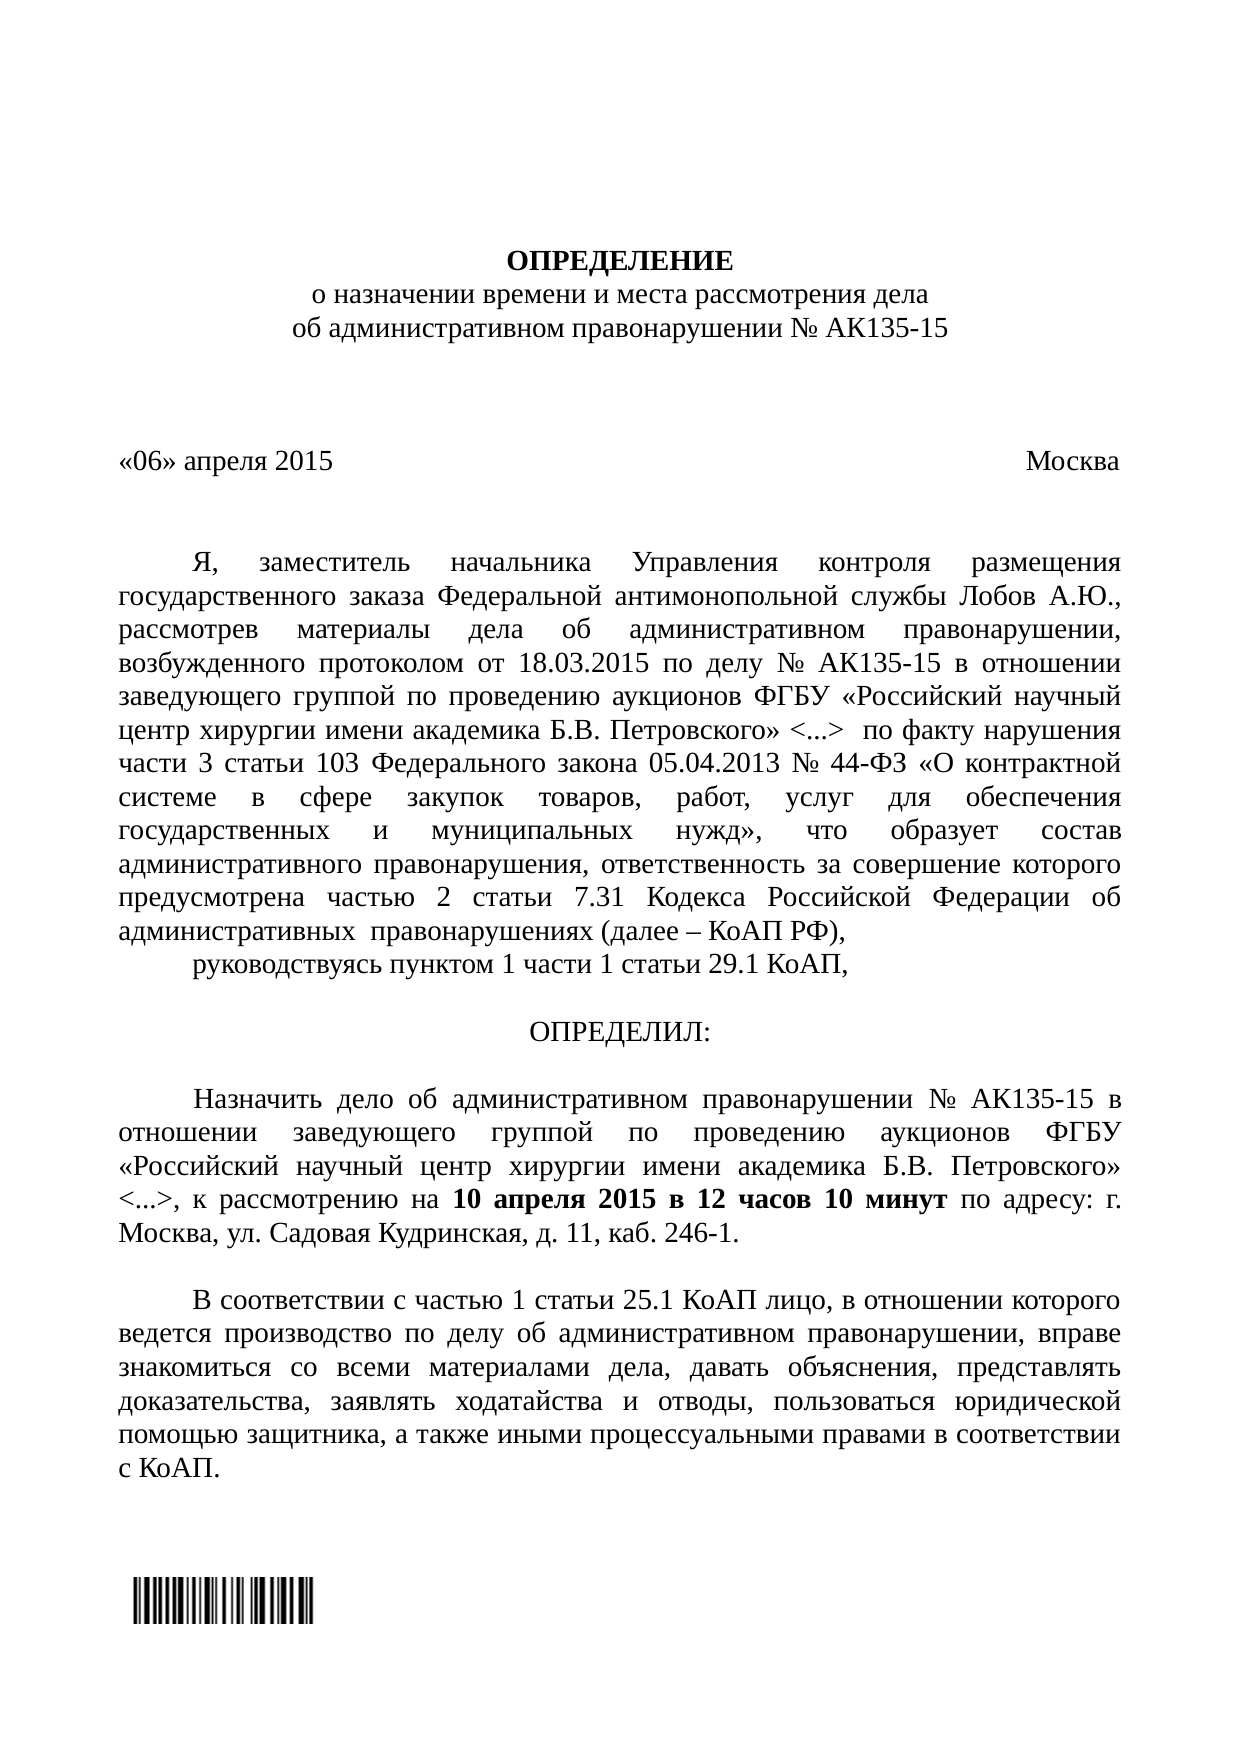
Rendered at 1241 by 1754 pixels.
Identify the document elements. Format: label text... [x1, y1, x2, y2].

picture [118, 1577, 331, 1624]
text ОПРЕДЕЛИЛ: [118, 1014, 1122, 1047]
text В соответствии с частью 1 статьи 25.1 КоАП лицо, в отношении которого ведется производство по делу об административном правонарушении, вправе знакомиться со всеми материалами дела, давать объяснения, представлять доказательства, заявлять ходатайства и отводы, пользоваться юридической помощью защитника, а также иными процессуальными правами в соответствии с КоАП. [118, 1282, 1122, 1483]
text о назначении времени и места рассмотрения дела [118, 276, 1122, 310]
text руководствуясь пунктом 1 части 1 статьи 29.1 КоАП, [118, 947, 1122, 980]
text Я, заместитель начальника Управления контроля размещения государственного заказа Федеральной антимонопольной службы Лобов А.Ю., рассмотрев материалы дела об административном правонарушении, возбужденного протоколом от 18.03.2015 по делу № АК135-15 в отношении заведующего группой по проведению аукционов ФГБУ «Российский научный центр хирургии имени академика Б.В. Петровского» <...> по факту нарушения части 3 статьи 103 Федерального закона 05.04.2013 № 44-ФЗ «О контрактной системе в сфере закупок товаров, работ, услуг для обеспечения государственных и муниципальных нужд», что образует состав административного правонарушения, ответственность за совершение которого предусмотрена частью 2 статьи 7.31 Кодекса Российской Федерации об административных правонарушениях (далее – КоАП РФ), [118, 544, 1122, 947]
text «06» апреля 2015 Москва [118, 443, 1122, 477]
subtitle ОПРЕДЕЛЕНИЕ [118, 243, 1122, 276]
text об административном правонарушении № АК135-15 [118, 310, 1122, 343]
text Назначить дело об административном правонарушении № АК135-15 в отношении заведующего группой по проведению аукционов ФГБУ «Российский научный центр хирургии имени академика Б.В. Петровского» <...>, к рассмотрению на 10 апреля 2015 в 12 часов 10 минут по адресу: г. Москва, ул. Садовая Кудринская, д. 11, каб. 246-1. [118, 1081, 1122, 1248]
